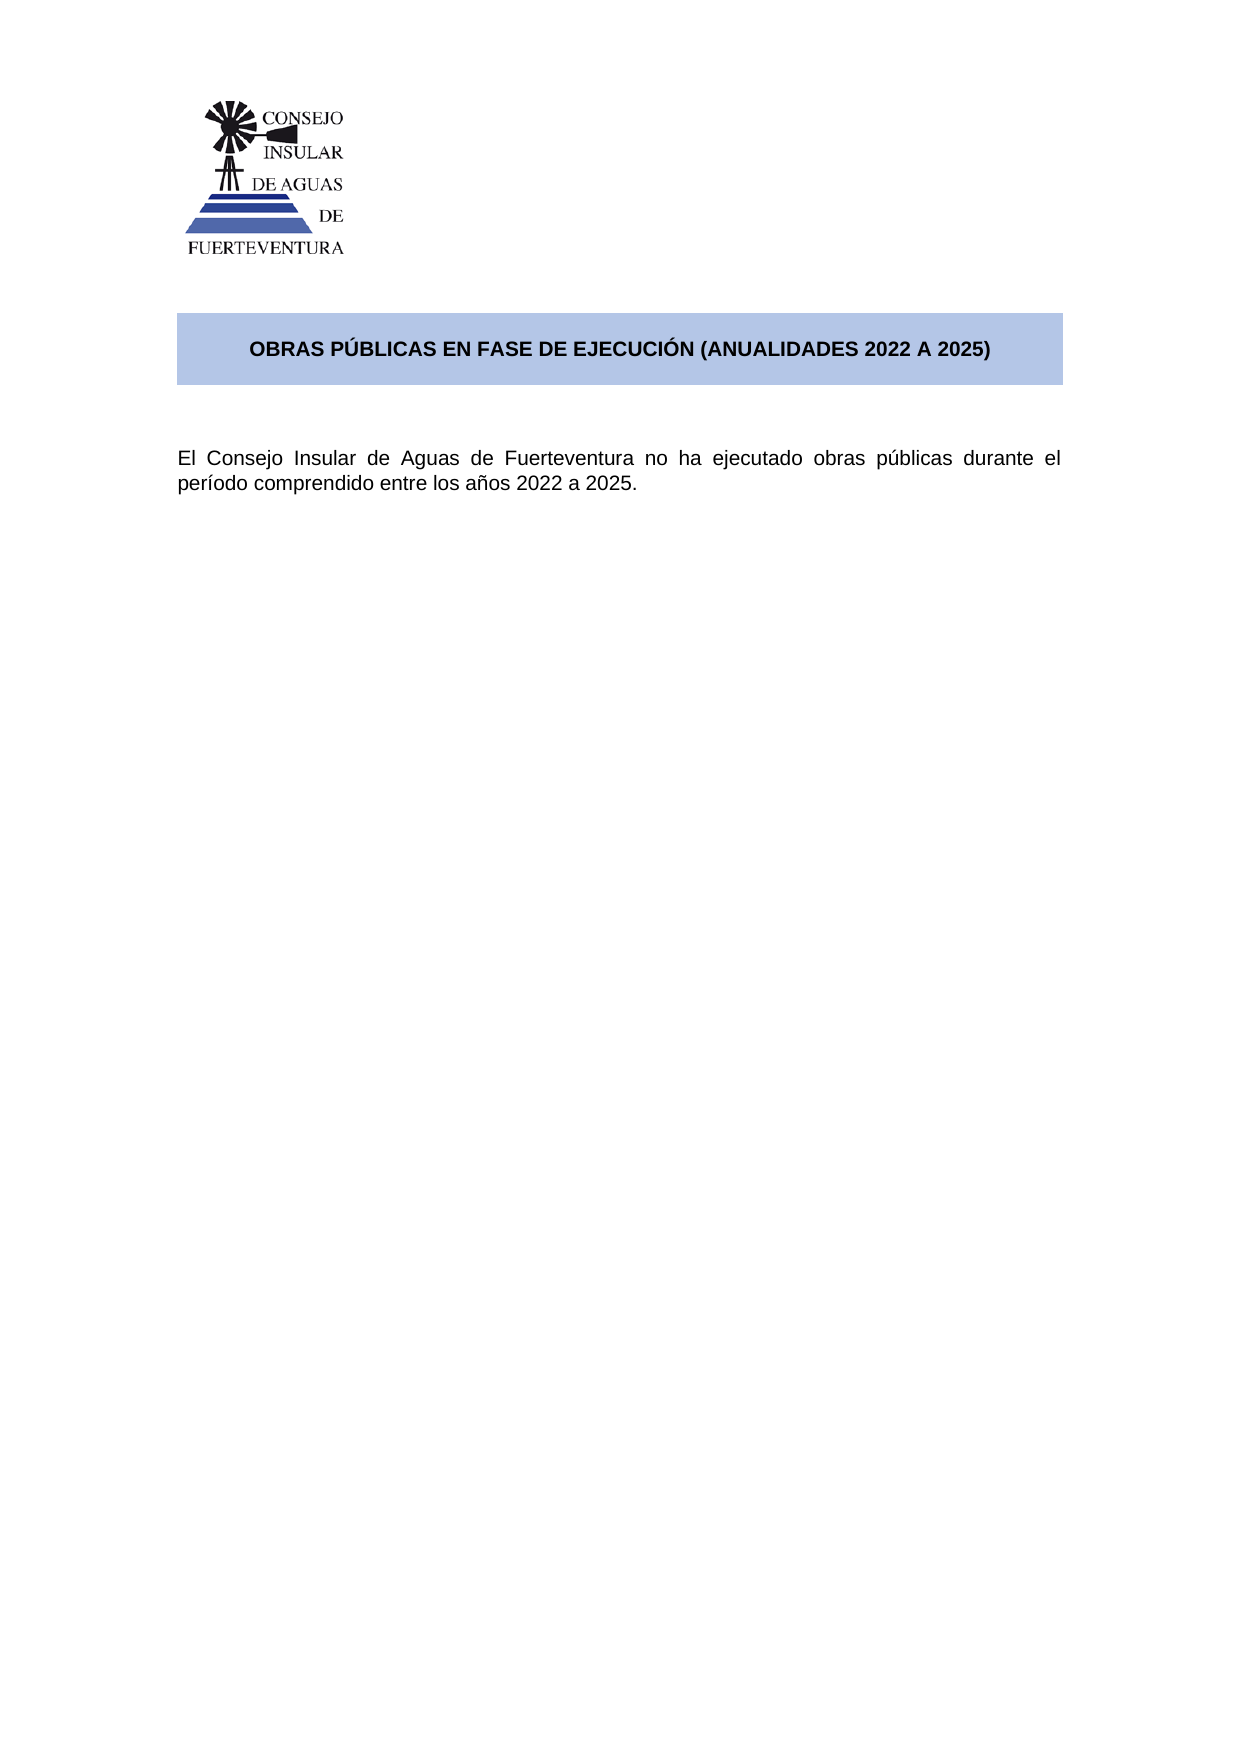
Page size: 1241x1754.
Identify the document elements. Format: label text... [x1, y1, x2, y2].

text El Consejo Insular de Aguas de Fuerteventura no ha ejecutado obras públicas durante el período comprendido entre los años 2022 a 2025. [177, 445, 1063, 495]
text OBRAS PÚBLICAS EN FASE DE EJECUCIÓN (ANUALIDADES 2022 A 2025) [177, 337, 1063, 361]
